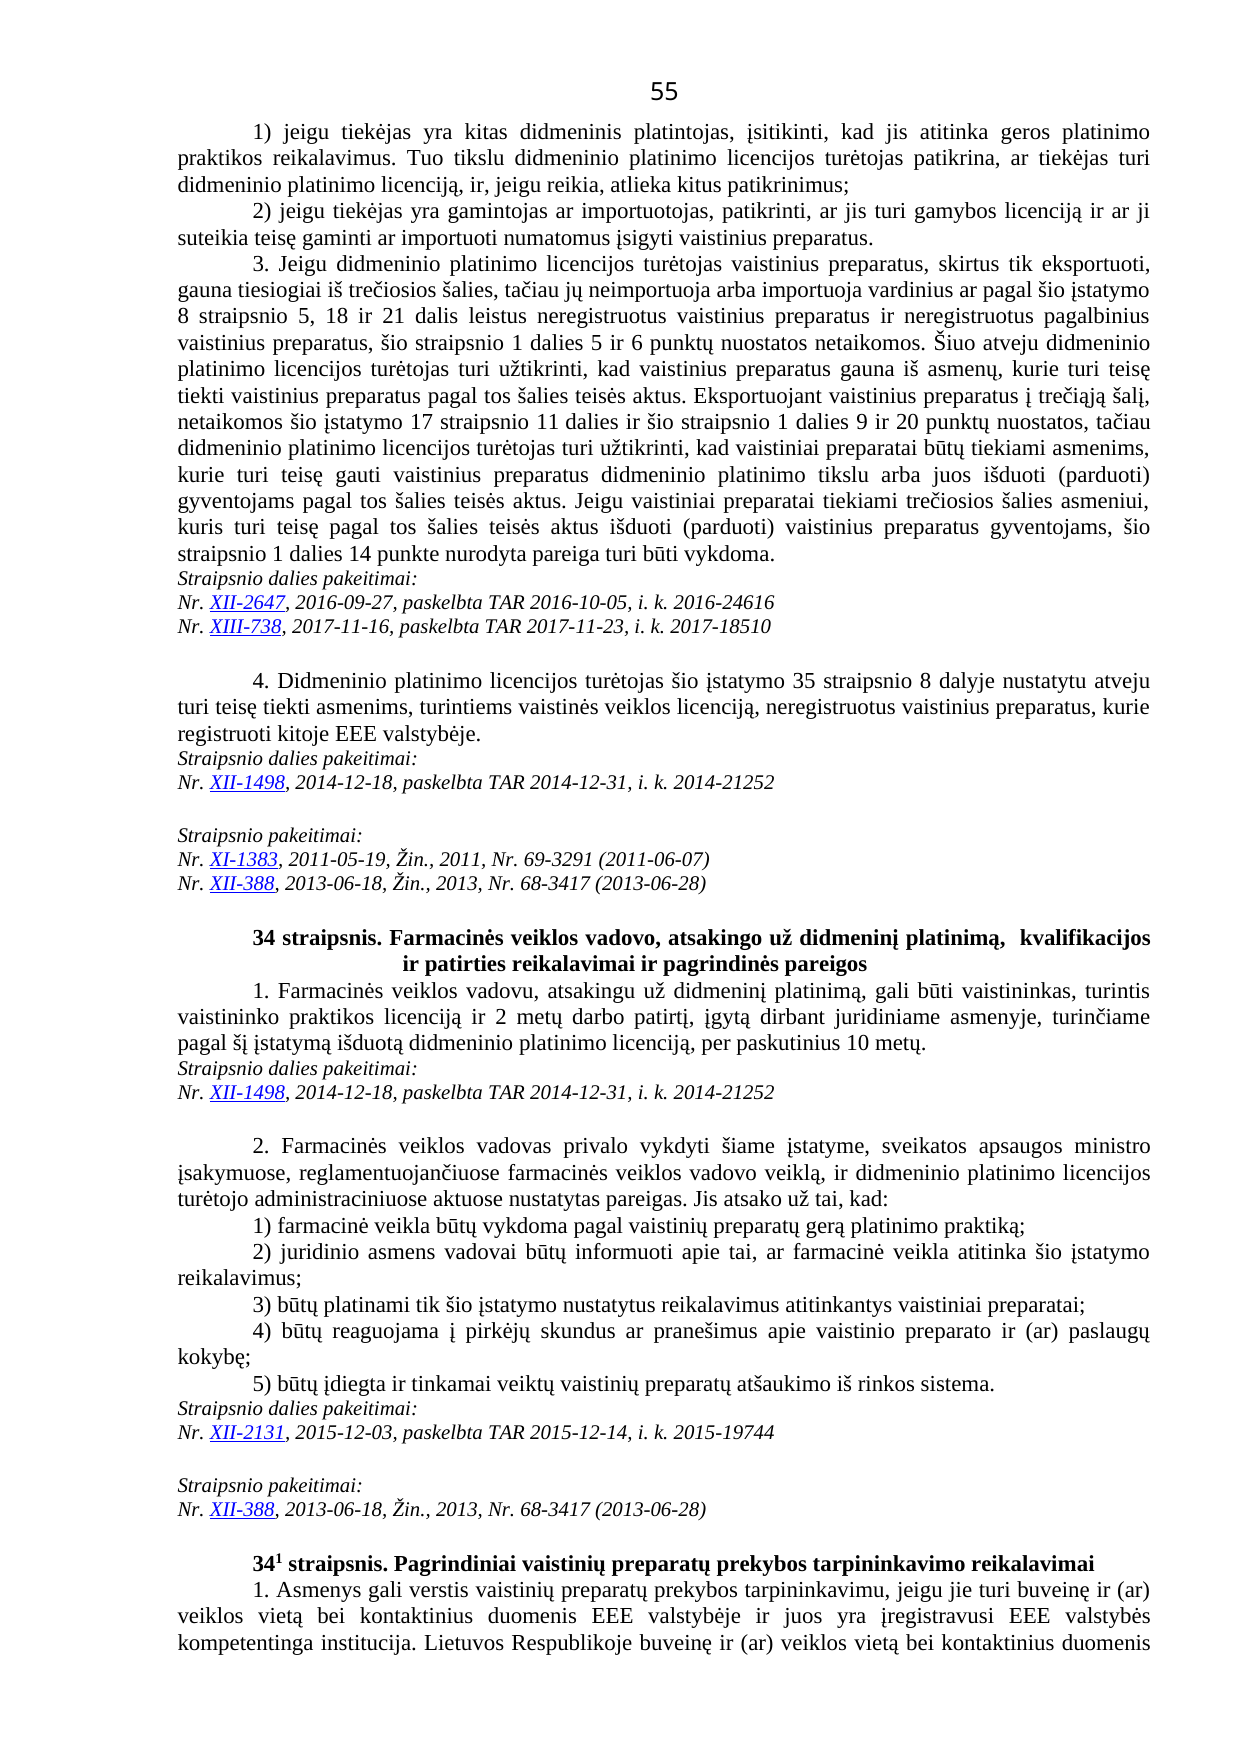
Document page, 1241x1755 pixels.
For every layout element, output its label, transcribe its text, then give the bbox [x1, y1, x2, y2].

text Nr. XI-1383, 2011-05-19, Žin., 2011, Nr. 69-3291 (2011-06-07) [177, 847, 1152, 871]
text Straipsnio dalies pakeitimai: [177, 746, 1152, 770]
text 34 straipsnis. Farmacinės veiklos vadovo, atsakingo už didmeninį platinimą, kvalifikacijos ir patirties reikalavimai ir pagrindinės pareigos [252, 924, 1152, 977]
text 4) būtų reaguojama į pirkėjų skundus ar pranešimus apie vaistinio preparato ir (ar) paslaugų kokybę; [177, 1317, 1152, 1370]
text 3. Jeigu didmeninio platinimo licencijos turėtojas vaistinius preparatus, skirtus tik eksportuoti, gauna tiesiogiai iš trečiosios šalies, tačiau jų neimportuoja arba importuoja vardinius ar pagal šio įstatymo 8 straipsnio 5, 18 ir 21 dalis leistus neregistruotus vaistinius preparatus ir neregistruotus pagalbinius vaistinius preparatus, šio straipsnio 1 dalies 5 ir 6 punktų nuostatos netaikomos. Šiuo atveju didmeninio platinimo licencijos turėtojas turi užtikrinti, kad vaistinius preparatus gauna iš asmenų, kurie turi teisę tiekti vaistinius preparatus pagal tos šalies teisės aktus. Eksportuojant vaistinius preparatus į trečiąją šalį, netaikomos šio įstatymo 17 straipsnio 11 dalies ir šio straipsnio 1 dalies 9 ir 20 punktų nuostatos, tačiau didmeninio platinimo licencijos turėtojas turi užtikrinti, kad vaistiniai preparatai būtų tiekiami asmenims, kurie turi teisę gauti vaistinius preparatus didmeninio platinimo tikslu arba juos išduoti (parduoti) gyventojams pagal tos šalies teisės aktus. Jeigu vaistiniai preparatai tiekiami trečiosios šalies asmeniui, kuris turi teisę pagal tos šalies teisės aktus išduoti (parduoti) vaistinius preparatus gyventojams, šio straipsnio 1 dalies 14 punkte nurodyta pareiga turi būti vykdoma. [177, 250, 1152, 566]
text Straipsnio pakeitimai: [177, 1473, 1152, 1497]
text Straipsnio dalies pakeitimai: [177, 1396, 1152, 1420]
text Straipsnio pakeitimai: [177, 823, 1152, 847]
text 4. Didmeninio platinimo licencijos turėtojas šio įstatymo 35 straipsnio 8 dalyje nustatytu atveju turi teisę tiekti asmenims, turintiems vaistinės veiklos licenciją, neregistruotus vaistinius preparatus, kurie registruoti kitoje EEE valstybėje. [177, 667, 1152, 746]
text 2) juridinio asmens vadovai būtų informuoti apie tai, ar farmacinė veikla atitinka šio įstatymo reikalavimus; [177, 1238, 1152, 1291]
text Nr. XII-2131, 2015-12-03, paskelbta TAR 2015-12-14, i. k. 2015-19744 [177, 1420, 1152, 1444]
text 341 straipsnis. Pagrindiniai vaistinių preparatų prekybos tarpininkavimo reikalavimai [252, 1550, 1152, 1576]
text 1. Farmacinės veiklos vadovu, atsakingu už didmeninį platinimą, gali būti vaistininkas, turintis vaistininko praktikos licenciją ir 2 metų darbo patirtį, įgytą dirbant juridiniame asmenyje, turinčiame pagal šį įstatymą išduotą didmeninio platinimo licenciją, per paskutinius 10 metų. [177, 977, 1152, 1056]
text Nr. XII-1498, 2014-12-18, paskelbta TAR 2014-12-31, i. k. 2014-21252 [177, 1080, 1152, 1104]
text Nr. XII-388, 2013-06-18, Žin., 2013, Nr. 68-3417 (2013-06-28) [177, 1497, 1152, 1521]
text 3) būtų platinami tik šio įstatymo nustatytus reikalavimus atitinkantys vaistiniai preparatai; [177, 1291, 1152, 1317]
text 5) būtų įdiegta ir tinkamai veiktų vaistinių preparatų atšaukimo iš rinkos sistema. [177, 1370, 1152, 1396]
text Straipsnio dalies pakeitimai: [177, 1056, 1152, 1080]
text Nr. XII-1498, 2014-12-18, paskelbta TAR 2014-12-31, i. k. 2014-21252 [177, 770, 1152, 794]
text 2) jeigu tiekėjas yra gamintojas ar importuotojas, patikrinti, ar jis turi gamybos licenciją ir ar ji suteikia teisę gaminti ar importuoti numatomus įsigyti vaistinius preparatus. [177, 197, 1152, 250]
text Straipsnio dalies pakeitimai: [177, 566, 1152, 590]
text 1) farmacinė veikla būtų vykdoma pagal vaistinių preparatų gerą platinimo praktiką; [177, 1212, 1152, 1238]
text Nr. XIII-738, 2017-11-16, paskelbta TAR 2017-11-23, i. k. 2017-18510 [177, 614, 1152, 638]
text 1) jeigu tiekėjas yra kitas didmeninis platintojas, įsitikinti, kad jis atitinka geros platinimo praktikos reikalavimus. Tuo tikslu didmeninio platinimo licencijos turėtojas patikrina, ar tiekėjas turi didmeninio platinimo licenciją, ir, jeigu reikia, atlieka kitus patikrinimus; [177, 118, 1152, 197]
text Nr. XII-388, 2013-06-18, Žin., 2013, Nr. 68-3417 (2013-06-28) [177, 871, 1152, 895]
text 1. Asmenys gali verstis vaistinių preparatų prekybos tarpininkavimu, jeigu jie turi buveinę ir (ar) veiklos vietą bei kontaktinius duomenis EEE valstybėje ir juos yra įregistravusi EEE valstybės kompetentinga institucija. Lietuvos Respublikoje buveinę ir (ar) veiklos vietą bei kontaktinius duomenis [177, 1576, 1152, 1655]
text 2. Farmacinės veiklos vadovas privalo vykdyti šiame įstatyme, sveikatos apsaugos ministro įsakymuose, reglamentuojančiuose farmacinės veiklos vadovo veiklą, ir didmeninio platinimo licencijos turėtojo administraciniuose aktuose nustatytas pareigas. Jis atsako už tai, kad: [177, 1133, 1152, 1212]
text Nr. XII-2647, 2016-09-27, paskelbta TAR 2016-10-05, i. k. 2016-24616 [177, 590, 1152, 614]
